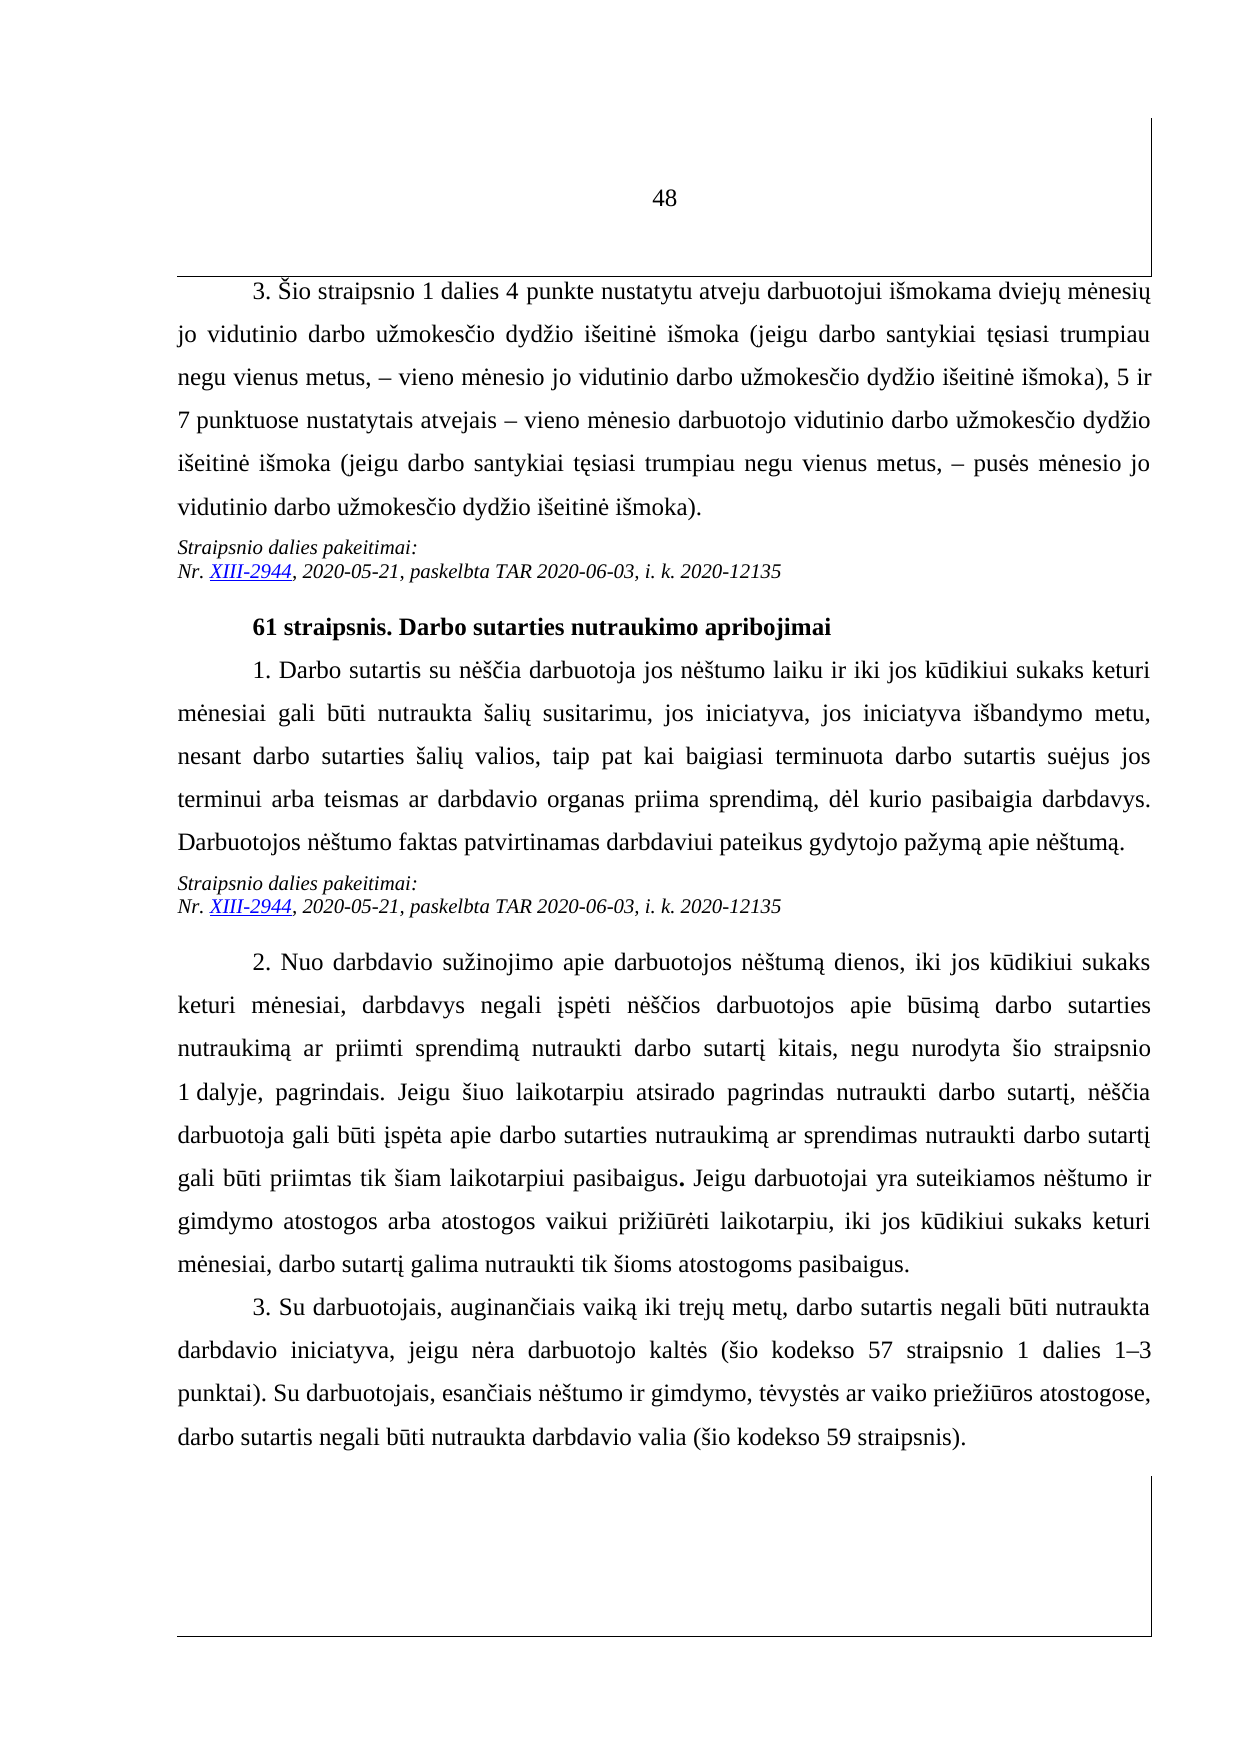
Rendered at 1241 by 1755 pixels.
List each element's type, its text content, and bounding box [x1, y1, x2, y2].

text 1. Darbo sutartis su nėščia darbuotoja jos nėštumo laiku ir iki jos kūdikiui sukaks keturi mėnesiai gali būti nutraukta šalių susitarimu, jos iniciatyva, jos iniciatyva išbandymo metu, nesant darbo sutarties šalių valios, taip pat kai baigiasi terminuota darbo sutartis suėjus jos terminui arba teismas ar darbdavio organas priima sprendimą, dėl kurio pasibaigia darbdavys. Darbuotojos nėštumo faktas patvirtinamas darbdaviui pateikus gydytojo pažymą apie nėštumą. [177, 655, 1152, 856]
text Nr. XIII-2944, 2020-05-21, paskelbta TAR 2020-06-03, i. k. 2020-12135 [177, 559, 1152, 583]
text Straipsnio dalies pakeitimai: [177, 870, 1152, 894]
text 61 straipsnis. Darbo sutarties nutraukimo apribojimai [177, 612, 1152, 640]
text Nr. XIII-2944, 2020-05-21, paskelbta TAR 2020-06-03, i. k. 2020-12135 [177, 894, 1152, 918]
text 3. Šio straipsnio 1 dalies 4 punkte nustatytu atveju darbuotojui išmokama dviejų mėnesių jo vidutinio darbo užmokesčio dydžio išeitinė išmoka (jeigu darbo santykiai tęsiasi trumpiau negu vienus metus, – vieno mėnesio jo vidutinio darbo užmokesčio dydžio išeitinė išmoka), 5 ir 7 punktuose nustatytais atvejais – vieno mėnesio darbuotojo vidutinio darbo užmokesčio dydžio išeitinė išmoka (jeigu darbo santykiai tęsiasi trumpiau negu vienus metus, – pusės mėnesio jo vidutinio darbo užmokesčio dydžio išeitinė išmoka). [177, 276, 1152, 520]
text 3. Su darbuotojais, auginančiais vaiką iki trejų metų, darbo sutartis negali būti nutraukta darbdavio iniciatyva, jeigu nėra darbuotojo kaltės (šio kodekso 57 straipsnio 1 dalies 1–3 punktai). Su darbuotojais, esančiais nėštumo ir gimdymo, tėvystės ar vaiko priežiūros atostogose, darbo sutartis negali būti nutraukta darbdavio valia (šio kodekso 59 straipsnis). [177, 1292, 1152, 1450]
text Straipsnio dalies pakeitimai: [177, 535, 1152, 559]
text 2. Nuo darbdavio sužinojimo apie darbuotojos nėštumą dienos, iki jos kūdikiui sukaks keturi mėnesiai, darbdavys negali įspėti nėščios darbuotojos apie būsimą darbo sutarties nutraukimą ar priimti sprendimą nutraukti darbo sutartį kitais, negu nurodyta šio straipsnio 1 dalyje, pagrindais. Jeigu šiuo laikotarpiu atsirado pagrindas nutraukti darbo sutartį, nėščia darbuotoja gali būti įspėta apie darbo sutarties nutraukimą ar sprendimas nutraukti darbo sutartį gali būti priimtas tik šiam laikotarpiui pasibaigus. Jeigu darbuotojai yra suteikiamos nėštumo ir gimdymo atostogos arba atostogos vaikui prižiūrėti laikotarpiu, iki jos kūdikiui sukaks keturi mėnesiai, darbo sutartį galima nutraukti tik šioms atostogoms pasibaigus. [177, 947, 1152, 1278]
